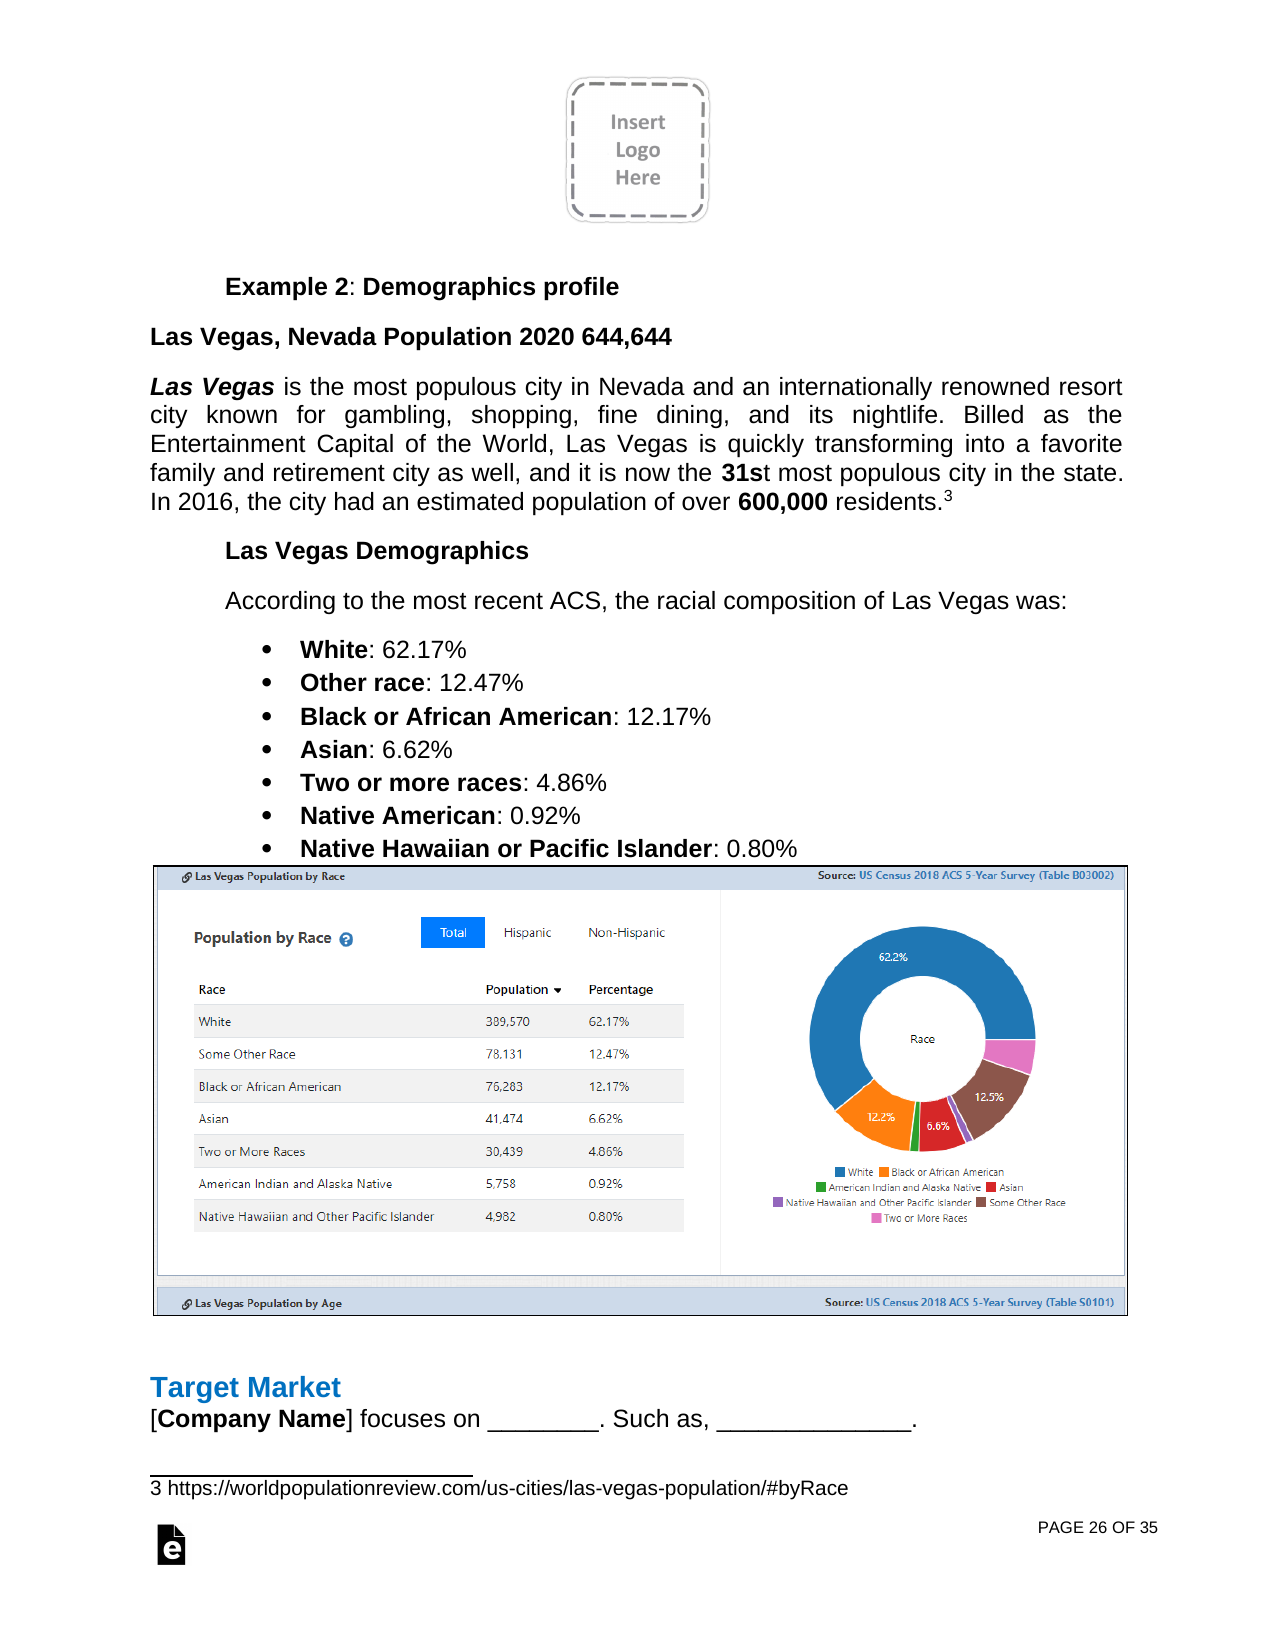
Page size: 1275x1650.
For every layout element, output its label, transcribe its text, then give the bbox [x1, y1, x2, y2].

list Native Hawaiian or Pacific Islander: 0.80% [262, 834, 1125, 863]
text Example 2: Demographics profile [225, 272, 1125, 301]
text Las Vegas is the most populous city in Nevada and an internationally renowned resort city known for gambling, shopping, fine dining, and its nightlife. Billed as the Entertainment Capital of the World, Las Vegas is quickly transforming into a favorite family and retirement city as well, and it is now the 31st most populous city in the state. In 2016, the city had an estimated population of over 600,000 residents. [150, 372, 1125, 515]
text Las Vegas Demographics [225, 536, 1125, 565]
list White: 62.17% [262, 635, 1125, 664]
text Las Vegas, Nevada Population 2020 644,644 [150, 322, 1125, 351]
text [Company Name] focuses on ________. Such as, ______________. [150, 1404, 1125, 1432]
list Two or more races: 4.86% [262, 768, 1125, 797]
list Asian: 6.62% [262, 735, 1125, 763]
list Black or African American: 12.17% [262, 702, 1125, 730]
list Other race: 12.47% [262, 668, 1125, 697]
list Native American: 0.92% [262, 801, 1125, 830]
text According to the most recent ACS, the racial composition of Las Vegas was: [225, 586, 1125, 614]
text https://worldpopulationreview.com/us-cities/las-vegas-population/#byRace [150, 1476, 1125, 1500]
subtitle Target Market [150, 1370, 1125, 1404]
